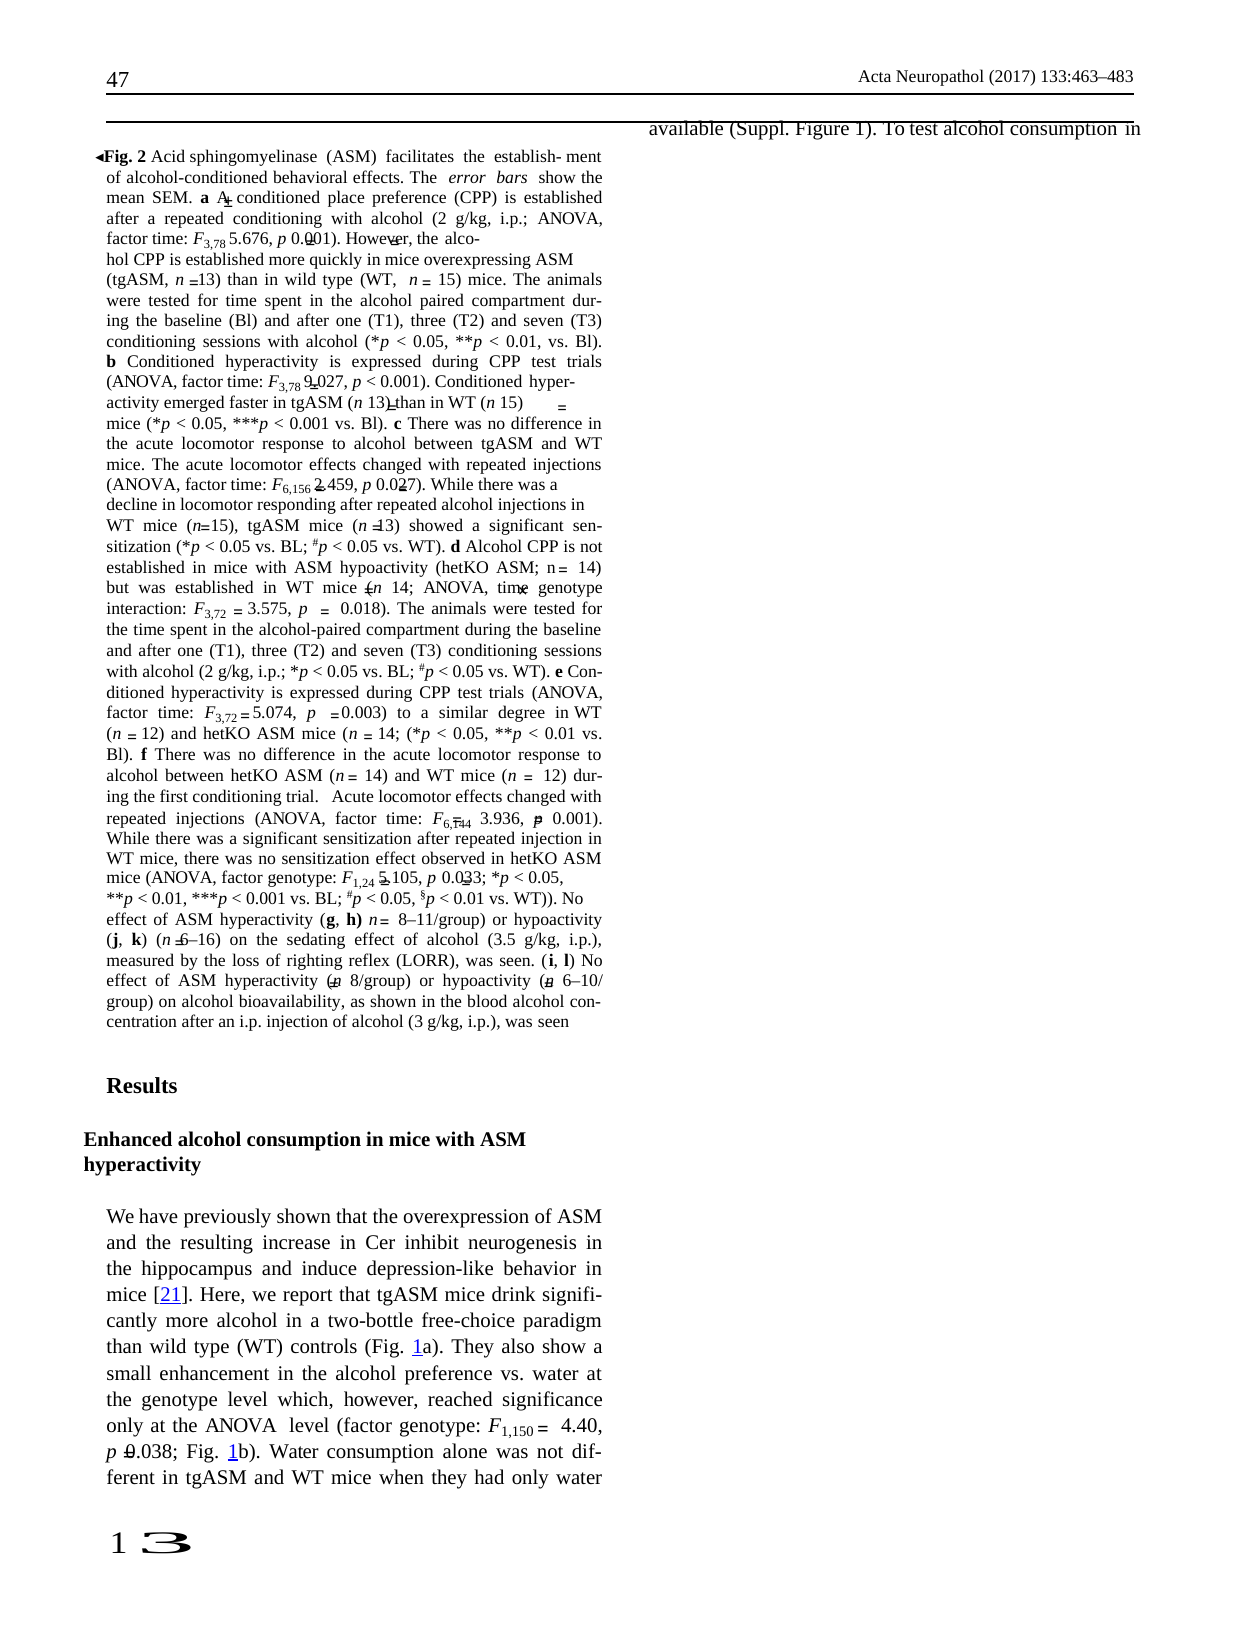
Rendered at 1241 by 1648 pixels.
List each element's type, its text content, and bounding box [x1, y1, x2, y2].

text = = [240, 705, 344, 727]
text = [537, 1416, 553, 1441]
text = = [127, 726, 377, 747]
text (tgASM, n 13) than in wild type (WT, n 15) mice. The animals were tested for time spent in the alcohol paired compartment dur- ing the baseline (Bl) and after one (T1), three (T2) and seven (T3) conditioning sessions with alcohol (*p < 0.05, **p < 0.01, vs. Bl). b Conditioned hyperactivity is expressed during CPP test trials (ANOVA, factor time: F3,78 9.027, p < 0.001). Conditioned hyper- [106, 269, 603, 394]
text = × [364, 580, 532, 602]
text repeated injections (ANOVA, factor time: F6,144 3.936, p 0.001). While there was a significant sensitization after repeated injection in WT mice, there was no sensitization effect observed in hetKO ASM mice (ANOVA, factor genotype: F1,24 5.105, p 0.033; *p < 0.05, [106, 807, 603, 890]
text hol CPP is established more quickly in mice overexpressing ASM [106, 251, 315, 269]
text effect of ASM hyperactivity (g, h) n 8–11/group) or hypoactivity (j, k) (n 6–16) on the sedating effect of alcohol (3.5 g/kg, i.p.), measured by the loss of righting reflex (LORR), was seen. (i, l) No effect of ASM hyperactivity (n 8/group) or hypoactivity (n 6–10/ group) on alcohol bioavailability, as shown in the blood alcohol con- centration after an i.p. injection of alcohol (3 g/kg, i.p.), was seen [106, 909, 603, 1031]
subtitle Enhanced alcohol consumption in mice with ASM hyperactivity [83, 1126, 572, 1176]
text = [310, 376, 319, 384]
text = = [233, 601, 334, 622]
text Results [106, 1072, 607, 1099]
text mice (*p < 0.05, ***p < 0.001 vs. Bl). c There was no difference in the acute locomotor response to alcohol between tgASM and WT mice. The acute locomotor effects changed with repeated injections (ANOVA, factor time: F6,156 2.459, p 0.027). While there was a [106, 412, 603, 497]
text = [123, 1442, 139, 1467]
text = [309, 385, 323, 398]
text = = [347, 767, 537, 789]
text = = [329, 974, 557, 996]
text = = [305, 232, 404, 254]
text activity emerged faster in tgASM (n 13) than in WT (n 15) [106, 394, 607, 412]
text = [174, 932, 188, 954]
text = = [315, 477, 412, 499]
text = = [200, 517, 386, 539]
text decline in locomotor responding after repeated alcohol injections in [106, 497, 391, 514]
text = = [189, 272, 436, 293]
text available (Suppl. Figure 1). To test alcohol consumption in [649, 115, 1237, 141]
text **p < 0.01, ***p < 0.001 vs. BL; #p < 0.05, §p < 0.01 vs. WT)). No [428, 890, 607, 908]
text We have previously shown that the overexpression of ASM and the resulting increase in Cer inhibit neurogenesis in the hippocampus and induce depression-like behavior in mice [21]. Here, we report that tgASM mice drink signifi- cantly more alcohol in a two-bottle free-choice paradigm than wild type (WT) controls (Fig. 1a). They also show a small enhancement in the alcohol preference vs. water at the genotype level which, however, reached significance only at the ANOVA level (factor genotype: F1,150 4.40, p 0.038; Fig. 1b). Water consumption alone was not dif- ferent in tgASM and WT mice when they had only water [106, 1203, 603, 1489]
text WT mice (n 15), tgASM mice (n 13) showed a significant sen- sitization (*p < 0.05 vs. BL; #p < 0.05 vs. WT). d Alcohol CPP is not established in mice with ASM hypoactivity (hetKO ASM; n 14) but was established in WT mice (n 14; ANOVA, time genotype interaction: F3,72 3.575, p 0.018). The animals were tested for the time spent in the alcohol-paired compartment during the baseline and after one (T1), three (T2) and seven (T3) conditioning sessions with alcohol (2 g/kg, i.p.; *p < 0.05 vs. BL; #p < 0.05 vs. WT). e Con- ditioned hyperactivity is expressed during CPP test trials (ANOVA, factor time: F3,72 5.074, p 0.003) to a similar degree in WT (n 12) and hetKO ASM mice (n 14; (*p < 0.05, **p < 0.01 vs. Bl). f There was no difference in the acute locomotor response to alcohol between hetKO ASM (n 14) and WT mice (n 12) dur- ing the first conditioning trial. Acute locomotor effects changed with [106, 515, 603, 806]
text = = [379, 872, 475, 893]
text ◂Fig. 2 Acid sphingomyelinase (ASM) facilitates the establish- ment of alcohol-conditioned behavioral effects. The error bars show the mean SEM. a A conditioned place preference (CPP) is established after a repeated conditioning with alcohol (2 g/kg, i.p.; ANOVA, factor time: F3,78 5.676, p 0.001). However, the alco- [95, 146, 603, 251]
text = = [387, 397, 571, 418]
text = = [452, 809, 547, 831]
text ± [223, 190, 237, 212]
text decline in locomotor responding after repeated alcohol injections in [393, 497, 607, 514]
text = [319, 376, 323, 386]
text = [558, 559, 572, 581]
text = [379, 911, 393, 933]
text hol CPP is established more quickly in mice overexpressing ASM [317, 251, 607, 269]
text **p < 0.01, ***p < 0.001 vs. BL; #p < 0.05, §p < 0.01 vs. WT)). No [106, 890, 427, 908]
